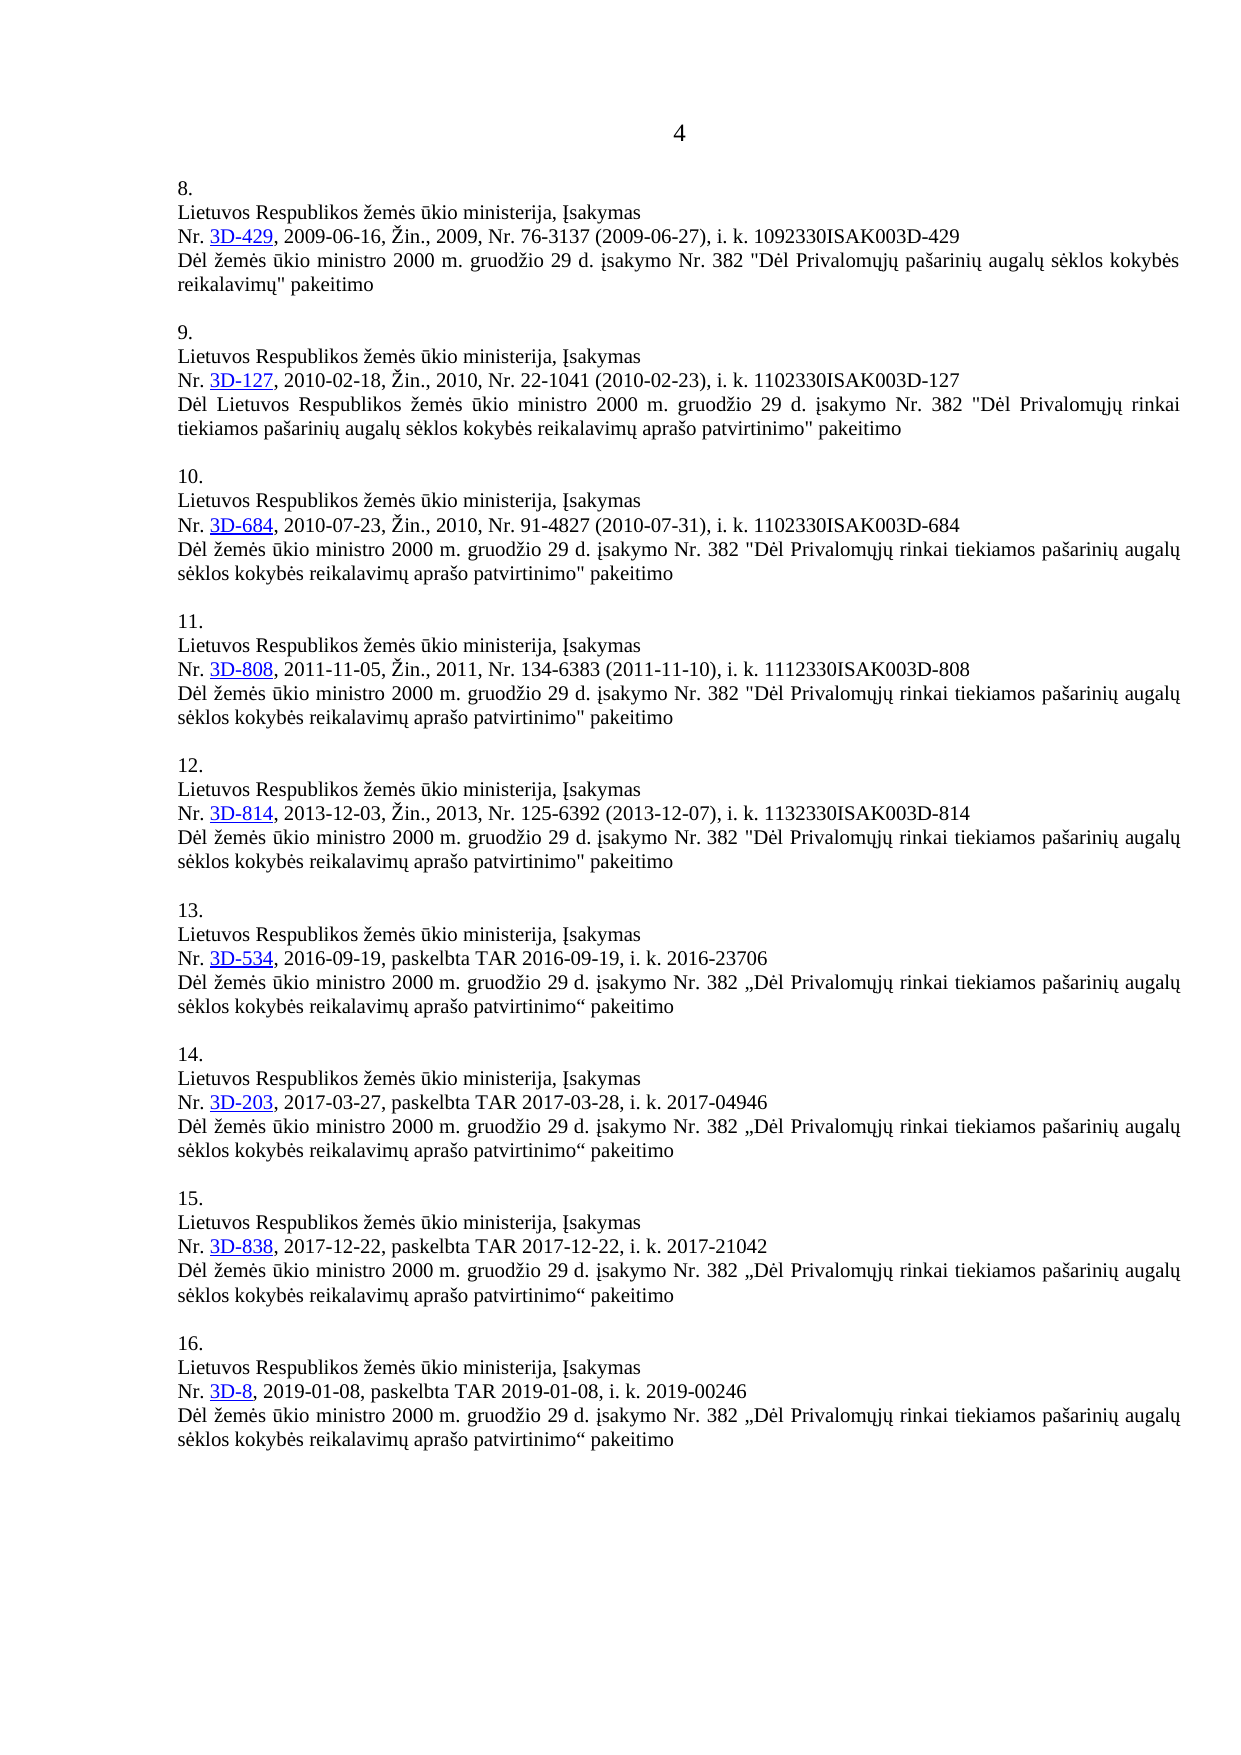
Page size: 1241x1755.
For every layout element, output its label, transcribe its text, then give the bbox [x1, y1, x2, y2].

text Lietuvos Respublikos žemės ūkio ministerija, Įsakymas [177, 1210, 1181, 1234]
text Nr. 3D-814, 2013-12-03, Žin., 2013, Nr. 125-6392 (2013-12-07), i. k. 1132330ISAK003D-814 [177, 801, 1181, 825]
text 13. [177, 897, 1181, 922]
text Lietuvos Respublikos žemės ūkio ministerija, Įsakymas [177, 922, 1181, 946]
text Dėl žemės ūkio ministro 2000 m. gruodžio 29 d. įsakymo Nr. 382 "Dėl Privalomųjų rinkai tiekiamos pašarinių augalų sėklos kokybės reikalavimų aprašo patvirtinimo" pakeitimo [177, 825, 1181, 873]
text Dėl žemės ūkio ministro 2000 m. gruodžio 29 d. įsakymo Nr. 382 "Dėl Privalomųjų rinkai tiekiamos pašarinių augalų sėklos kokybės reikalavimų aprašo patvirtinimo" pakeitimo [177, 537, 1181, 585]
text Nr. 3D-838, 2017-12-22, paskelbta TAR 2017-12-22, i. k. 2017-21042 [177, 1234, 1181, 1258]
text Lietuvos Respublikos žemės ūkio ministerija, Įsakymas [177, 488, 1181, 512]
text Lietuvos Respublikos žemės ūkio ministerija, Įsakymas [177, 344, 1181, 368]
text Nr. 3D-8, 2019-01-08, paskelbta TAR 2019-01-08, i. k. 2019-00246 [177, 1379, 1181, 1403]
text Nr. 3D-429, 2009-06-16, Žin., 2009, Nr. 76-3137 (2009-06-27), i. k. 1092330ISAK003D-429 [177, 224, 1181, 248]
text 16. [177, 1331, 1181, 1355]
text Dėl žemės ūkio ministro 2000 m. gruodžio 29 d. įsakymo Nr. 382 „Dėl Privalomųjų rinkai tiekiamos pašarinių augalų sėklos kokybės reikalavimų aprašo patvirtinimo“ pakeitimo [177, 1258, 1181, 1307]
text Lietuvos Respublikos žemės ūkio ministerija, Įsakymas [177, 1066, 1181, 1090]
text Nr. 3D-127, 2010-02-18, Žin., 2010, Nr. 22-1041 (2010-02-23), i. k. 1102330ISAK003D-127 [177, 368, 1181, 392]
text 14. [177, 1042, 1181, 1066]
text 10. [177, 464, 1181, 488]
text 11. [177, 609, 1181, 633]
text 15. [177, 1186, 1181, 1210]
text Nr. 3D-203, 2017-03-27, paskelbta TAR 2017-03-28, i. k. 2017-04946 [177, 1090, 1181, 1114]
text 9. [177, 320, 1181, 344]
text Lietuvos Respublikos žemės ūkio ministerija, Įsakymas [177, 200, 1181, 224]
text Dėl žemės ūkio ministro 2000 m. gruodžio 29 d. įsakymo Nr. 382 „Dėl Privalomųjų rinkai tiekiamos pašarinių augalų sėklos kokybės reikalavimų aprašo patvirtinimo“ pakeitimo [177, 1403, 1181, 1451]
text Dėl žemės ūkio ministro 2000 m. gruodžio 29 d. įsakymo Nr. 382 „Dėl Privalomųjų rinkai tiekiamos pašarinių augalų sėklos kokybės reikalavimų aprašo patvirtinimo“ pakeitimo [177, 970, 1181, 1018]
text Nr. 3D-684, 2010-07-23, Žin., 2010, Nr. 91-4827 (2010-07-31), i. k. 1102330ISAK003D-684 [177, 512, 1181, 537]
text Nr. 3D-534, 2016-09-19, paskelbta TAR 2016-09-19, i. k. 2016-23706 [177, 946, 1181, 970]
text Dėl žemės ūkio ministro 2000 m. gruodžio 29 d. įsakymo Nr. 382 "Dėl Privalomųjų rinkai tiekiamos pašarinių augalų sėklos kokybės reikalavimų aprašo patvirtinimo" pakeitimo [177, 681, 1181, 729]
text Nr. 3D-808, 2011-11-05, Žin., 2011, Nr. 134-6383 (2011-11-10), i. k. 1112330ISAK003D-808 [177, 657, 1181, 681]
text Lietuvos Respublikos žemės ūkio ministerija, Įsakymas [177, 633, 1181, 657]
text Lietuvos Respublikos žemės ūkio ministerija, Įsakymas [177, 1355, 1181, 1379]
text Dėl žemės ūkio ministro 2000 m. gruodžio 29 d. įsakymo Nr. 382 „Dėl Privalomųjų rinkai tiekiamos pašarinių augalų sėklos kokybės reikalavimų aprašo patvirtinimo“ pakeitimo [177, 1114, 1181, 1162]
text Lietuvos Respublikos žemės ūkio ministerija, Įsakymas [177, 777, 1181, 801]
text 8. [177, 176, 1181, 200]
text 12. [177, 753, 1181, 777]
text Dėl žemės ūkio ministro 2000 m. gruodžio 29 d. įsakymo Nr. 382 "Dėl Privalomųjų pašarinių augalų sėklos kokybės reikalavimų" pakeitimo [177, 248, 1181, 296]
text Dėl Lietuvos Respublikos žemės ūkio ministro 2000 m. gruodžio 29 d. įsakymo Nr. 382 "Dėl Privalomųjų rinkai tiekiamos pašarinių augalų sėklos kokybės reikalavimų aprašo patvirtinimo" pakeitimo [177, 392, 1181, 440]
